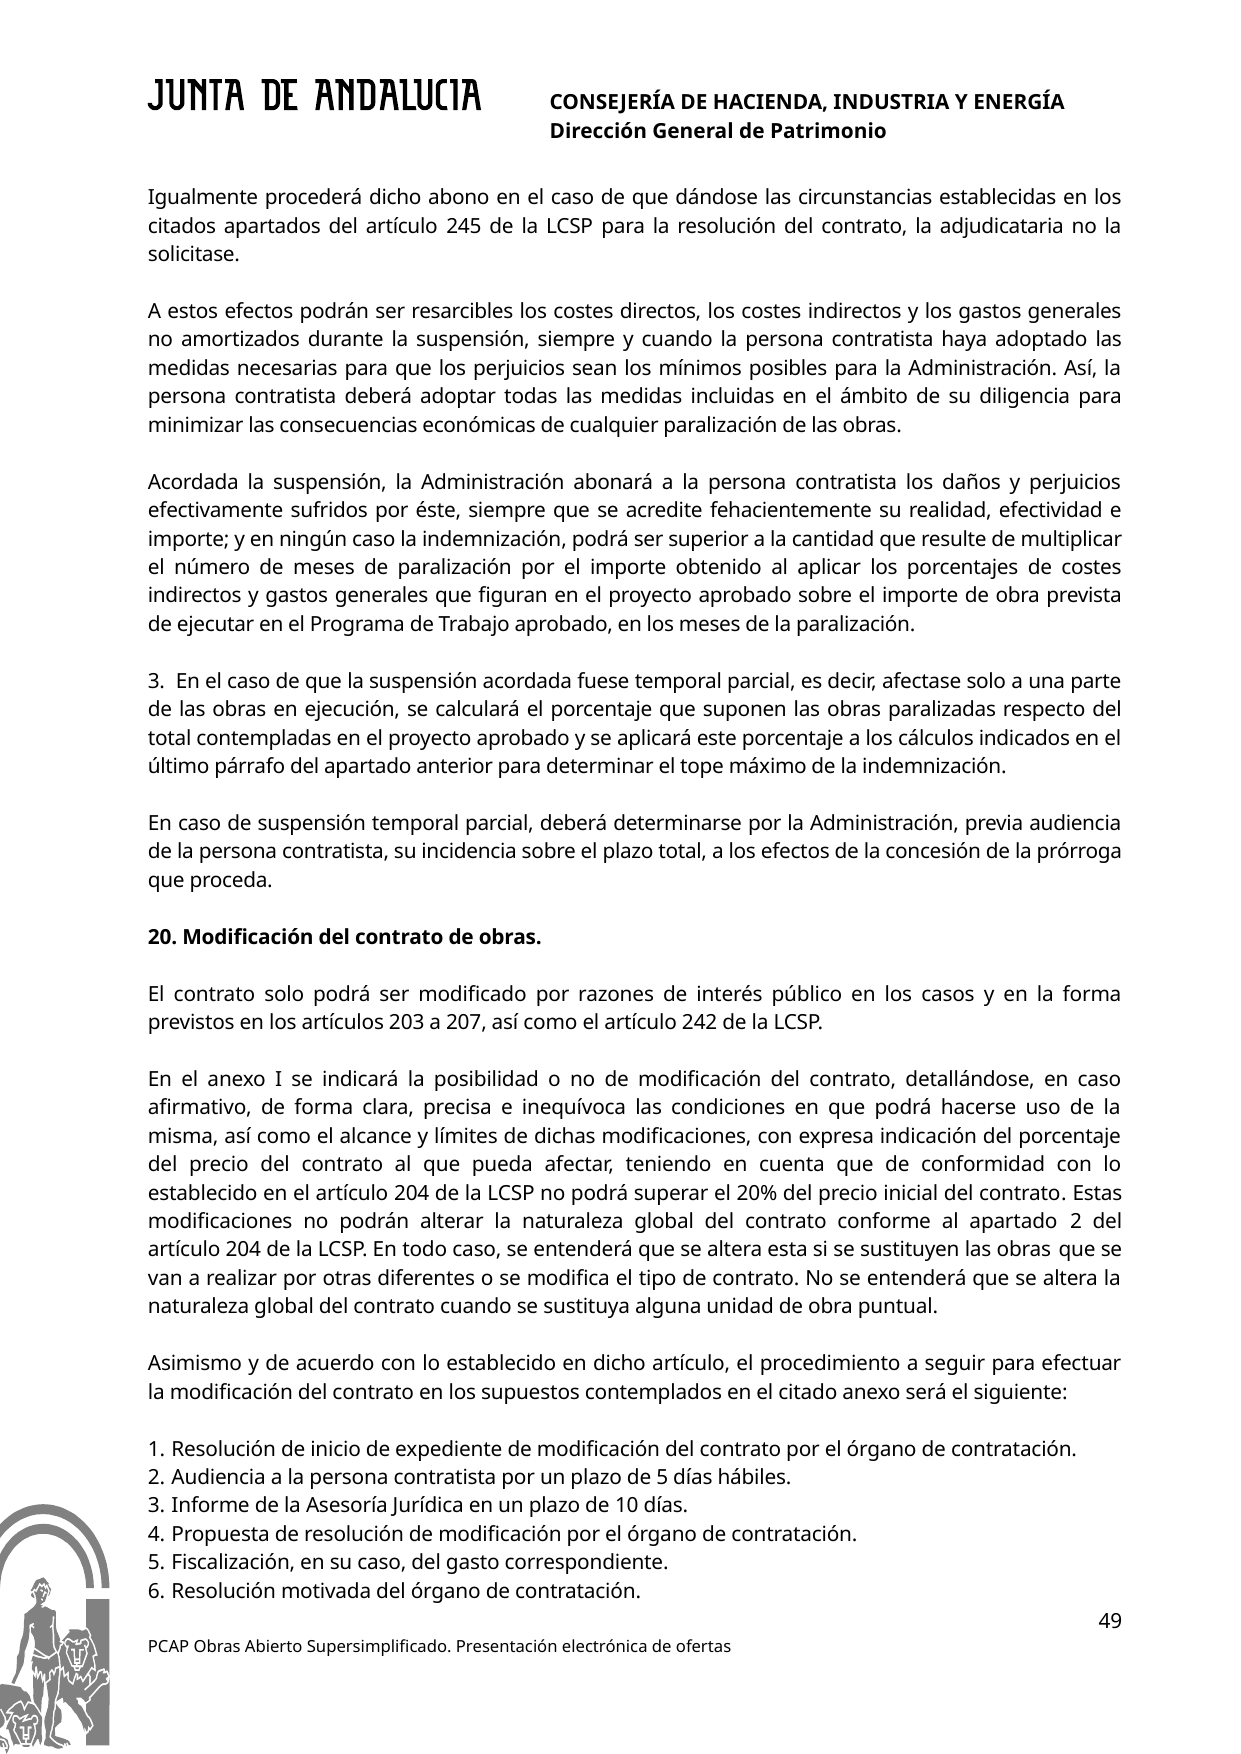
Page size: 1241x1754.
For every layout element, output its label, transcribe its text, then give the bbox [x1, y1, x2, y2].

list Informe de la Asesoría Jurídica en un plazo de 10 días. [148, 1491, 1122, 1519]
list Propuesta de resolución de modificación por el órgano de contratación. [148, 1519, 1122, 1547]
text Igualmente procederá dicho abono en el caso de que dándose las circunstancias establecidas en los citados apartados del artículo 245 de la LCSP para la resolución del contrato, la adjudicataria no la solicitase. [148, 182, 1122, 268]
text A estos efectos podrán ser resarcibles los costes directos, los costes indirectos y los gastos generales no amortizados durante la suspensión, siempre y cuando la persona contratista haya adoptado las medidas necesarias para que los perjuicios sean los mínimos posibles para la Administración. Así, la persona contratista deberá adoptar todas las medidas incluidas en el ámbito de su diligencia para minimizar las consecuencias económicas de cualquier paralización de las obras. [148, 296, 1122, 438]
text En el anexo I se indicará la posibilidad o no de modificación del contrato, detallándose, en caso afirmativo, de forma clara, precisa e inequívoca las condiciones en que podrá hacerse uso de la misma, así como el alcance y límites de dichas modificaciones, con expresa indicación del porcentaje del precio del contrato al que pueda afectar, teniendo en cuenta que de conformidad con lo establecido en el artículo 204 de la LCSP no podrá superar el 20% del precio inicial del contrato. Estas modificaciones no podrán alterar la naturaleza global del contrato conforme al apartado 2 del artículo 204 de la LCSP. En todo caso, se entenderá que se altera esta si se sustituyen las obras que se van a realizar por otras diferentes o se modifica el tipo de contrato. No se entenderá que se altera la naturaleza global del contrato cuando se sustituya alguna unidad de obra puntual. [148, 1064, 1122, 1320]
text 3. En el caso de que la suspensión acordada fuese temporal parcial, es decir, afectase solo a una parte de las obras en ejecución, se calculará el porcentaje que suponen las obras paralizadas respecto del total contempladas en el proyecto aprobado y se aplicará este porcentaje a los cálculos indicados en el último párrafo del apartado anterior para determinar el tope máximo de la indemnización. [148, 666, 1122, 779]
text El contrato solo podrá ser modificado por razones de interés público en los casos y en la forma previstos en los artículos 203 a 207, así como el artículo 242 de la LCSP. [148, 979, 1122, 1036]
text Asimismo y de acuerdo con lo establecido en dicho artículo, el procedimiento a seguir para efectuar la modificación del contrato en los supuestos contemplados en el citado anexo será el siguiente: [148, 1348, 1122, 1405]
list Resolución motivada del órgano de contratación. [148, 1576, 1122, 1604]
list Fiscalización, en su caso, del gasto correspondiente. [148, 1547, 1122, 1576]
text 20. Modificación del contrato de obras. [148, 922, 1122, 950]
text En caso de suspensión temporal parcial, deberá determinarse por la Administración, previa audiencia de la persona contratista, su incidencia sobre el plazo total, a los efectos de la concesión de la prórroga que proceda. [148, 808, 1122, 893]
text Acordada la suspensión, la Administración abonará a la persona contratista los daños y perjuicios efectivamente sufridos por éste, siempre que se acredite fehacientemente su realidad, efectividad e importe; y en ningún caso la indemnización, podrá ser superior a la cantidad que resulte de multiplicar el número de meses de paralización por el importe obtenido al aplicar los porcentajes de costes indirectos y gastos generales que figuran en el proyecto aprobado sobre el importe de obra prevista de ejecutar en el Programa de Trabajo aprobado, en los meses de la paralización. [148, 467, 1122, 637]
list Resolución de inicio de expediente de modificación del contrato por el órgano de contratación. [148, 1434, 1122, 1462]
list Audiencia a la persona contratista por un plazo de 5 días hábiles. [148, 1462, 1122, 1491]
